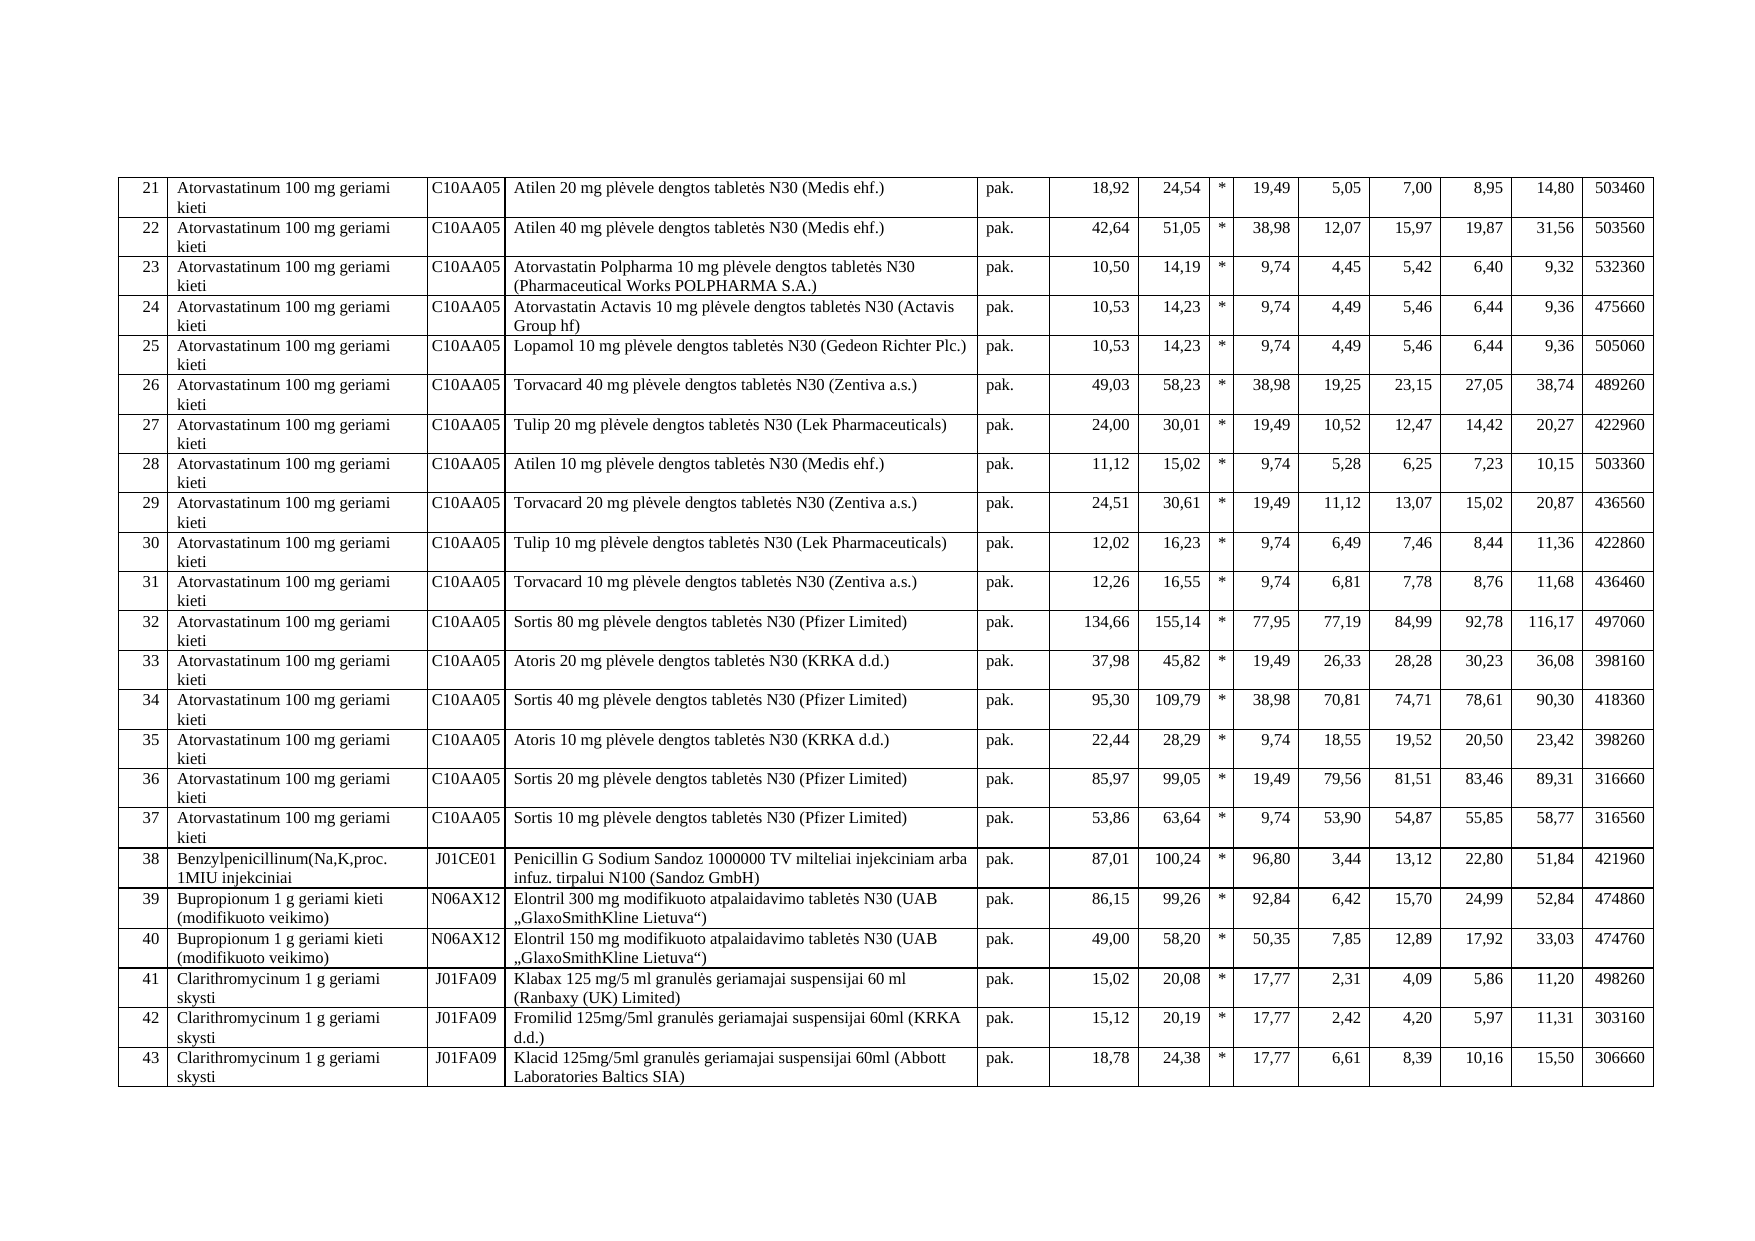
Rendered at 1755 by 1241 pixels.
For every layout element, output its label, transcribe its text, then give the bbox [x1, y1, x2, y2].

table_cell 30,01 [1139, 415, 1209, 453]
table_cell * [1210, 336, 1233, 374]
table_cell 70,81 [1299, 690, 1369, 728]
table_cell 87,01 [1050, 849, 1138, 887]
table_cell 10,50 [1050, 257, 1138, 295]
table_cell 11,12 [1050, 454, 1138, 492]
table_cell pak. [978, 808, 1049, 847]
table_cell 316560 [1583, 808, 1653, 847]
table_cell 33,03 [1512, 929, 1582, 967]
table_cell 49,03 [1050, 375, 1138, 413]
table_cell J01FA09 [428, 1048, 504, 1086]
table_cell 6,44 [1441, 336, 1511, 374]
table_cell J01FA09 [428, 969, 504, 1007]
table_cell Atorvastatinum 100 mg geriami kieti [168, 651, 427, 689]
table_cell Lopamol 10 mg plėvele dengtos tabletės N30 (Gedeon Richter Plc.) [506, 336, 977, 374]
table_cell Klabax 125 mg/5 ml granulės geriamajai suspensijai 60 ml (Ranbaxy (UK) Limited) [506, 969, 977, 1007]
table_cell 505060 [1583, 336, 1653, 374]
table_cell Klacid 125mg/5ml granulės geriamajai suspensijai 60ml (Abbott Laboratories Baltics SIA) [506, 1048, 977, 1086]
table_cell 15,97 [1370, 218, 1440, 256]
table_cell 38 [119, 849, 167, 887]
table_cell Elontril 150 mg modifikuoto atpalaidavimo tabletės N30 (UAB „GlaxoSmithKline Lietuva“) [506, 929, 977, 967]
table_cell 95,30 [1050, 690, 1138, 728]
table_cell * [1210, 929, 1233, 967]
table_cell Clarithromycinum 1 g geriami skysti [168, 1008, 427, 1047]
table_cell Atorvastatinum 100 mg geriami kieti [168, 730, 427, 768]
table_cell 50,35 [1234, 929, 1298, 967]
table_cell C10AA05 [428, 730, 504, 768]
table_cell 32 [119, 611, 167, 650]
table_cell 85,97 [1050, 769, 1138, 807]
table_cell 5,46 [1370, 336, 1440, 374]
table_cell pak. [978, 375, 1049, 413]
table_cell Atorvastatinum 100 mg geriami kieti [168, 375, 427, 413]
table_cell 398160 [1583, 651, 1653, 689]
table_cell 6,81 [1299, 572, 1369, 610]
table_cell 7,46 [1370, 533, 1440, 571]
table_cell C10AA05 [428, 336, 504, 374]
table_cell 58,77 [1512, 808, 1582, 847]
table_cell 6,44 [1441, 296, 1511, 335]
table_cell 30,23 [1441, 651, 1511, 689]
table_cell 19,49 [1234, 178, 1298, 217]
table_cell Atorvastatinum 100 mg geriami kieti [168, 611, 427, 650]
table_cell 475660 [1583, 296, 1653, 335]
table_cell Atilen 40 mg plėvele dengtos tabletės N30 (Medis ehf.) [506, 218, 977, 256]
table_cell 8,39 [1370, 1048, 1440, 1086]
table_cell 10,52 [1299, 415, 1369, 453]
table_cell pak. [978, 1048, 1049, 1086]
table_cell 9,74 [1234, 808, 1298, 847]
table_cell 6,49 [1299, 533, 1369, 571]
table_cell Torvacard 10 mg plėvele dengtos tabletės N30 (Zentiva a.s.) [506, 572, 977, 610]
table_cell 11,31 [1512, 1008, 1582, 1047]
table_cell Atorvastatinum 100 mg geriami kieti [168, 454, 427, 492]
table_cell 9,74 [1234, 336, 1298, 374]
table_cell Bupropionum 1 g geriami kieti (modifikuoto veikimo) [168, 889, 427, 927]
table_cell 37 [119, 808, 167, 847]
table_cell pak. [978, 572, 1049, 610]
table_cell 4,20 [1370, 1008, 1440, 1047]
table_cell 12,07 [1299, 218, 1369, 256]
table_cell * [1210, 178, 1233, 217]
table_cell 15,12 [1050, 1008, 1138, 1047]
table_cell 6,61 [1299, 1048, 1369, 1086]
table_cell 5,42 [1370, 257, 1440, 295]
table_cell 4,49 [1299, 296, 1369, 335]
table_cell 474760 [1583, 929, 1653, 967]
table_cell C10AA05 [428, 808, 504, 847]
table_cell 11,36 [1512, 533, 1582, 571]
table_cell 90,30 [1512, 690, 1582, 728]
table_cell 53,90 [1299, 808, 1369, 847]
table_cell 16,23 [1139, 533, 1209, 571]
table_cell pak. [978, 218, 1049, 256]
table_cell pak. [978, 849, 1049, 887]
table_cell 306660 [1583, 1048, 1653, 1086]
table_cell 19,49 [1234, 651, 1298, 689]
table_cell * [1210, 415, 1233, 453]
table_cell 15,02 [1441, 493, 1511, 532]
table_cell pak. [978, 415, 1049, 453]
table_cell Atorvastatin Actavis 10 mg plėvele dengtos tabletės N30 (Actavis Group hf) [506, 296, 977, 335]
table_cell Atorvastatinum 100 mg geriami kieti [168, 572, 427, 610]
table_cell 422860 [1583, 533, 1653, 571]
table_cell C10AA05 [428, 218, 504, 256]
table_cell 11,12 [1299, 493, 1369, 532]
table_cell 17,77 [1234, 969, 1298, 1007]
table_cell 51,05 [1139, 218, 1209, 256]
table_cell 9,74 [1234, 296, 1298, 335]
table_cell 28,29 [1139, 730, 1209, 768]
table_cell Atorvastatinum 100 mg geriami kieti [168, 533, 427, 571]
table_cell 4,45 [1299, 257, 1369, 295]
table_cell 27,05 [1441, 375, 1511, 413]
table_cell 92,78 [1441, 611, 1511, 650]
table_cell * [1210, 533, 1233, 571]
table_cell 3,44 [1299, 849, 1369, 887]
table_cell 398260 [1583, 730, 1653, 768]
table_cell pak. [978, 651, 1049, 689]
table_cell 34 [119, 690, 167, 728]
table_cell 9,32 [1512, 257, 1582, 295]
table_cell Benzylpenicillinum(Na,K,proc. 1MIU injekciniai [168, 849, 427, 887]
table_cell pak. [978, 730, 1049, 768]
table_cell * [1210, 769, 1233, 807]
table_cell 109,79 [1139, 690, 1209, 728]
table_cell 58,23 [1139, 375, 1209, 413]
table_cell 14,19 [1139, 257, 1209, 295]
table_cell * [1210, 651, 1233, 689]
table_cell 77,19 [1299, 611, 1369, 650]
table_cell 22 [119, 218, 167, 256]
table_cell 21 [119, 178, 167, 217]
table_cell 23 [119, 257, 167, 295]
table_cell 10,15 [1512, 454, 1582, 492]
table_cell 12,02 [1050, 533, 1138, 571]
table_cell 77,95 [1234, 611, 1298, 650]
table_cell pak. [978, 493, 1049, 532]
table_cell Atorvastatinum 100 mg geriami kieti [168, 493, 427, 532]
table_cell Torvacard 20 mg plėvele dengtos tabletės N30 (Zentiva a.s.) [506, 493, 977, 532]
table_cell pak. [978, 533, 1049, 571]
table_cell 55,85 [1441, 808, 1511, 847]
table_cell pak. [978, 336, 1049, 374]
table_cell pak. [978, 454, 1049, 492]
table_cell pak. [978, 929, 1049, 967]
table_cell pak. [978, 769, 1049, 807]
table_cell 79,56 [1299, 769, 1369, 807]
table_cell 28 [119, 454, 167, 492]
table_cell 41 [119, 969, 167, 1007]
table_cell 23,15 [1370, 375, 1440, 413]
table_cell 10,53 [1050, 296, 1138, 335]
table_cell 9,74 [1234, 730, 1298, 768]
table_cell 24,99 [1441, 889, 1511, 927]
table_cell C10AA05 [428, 178, 504, 217]
table_cell 96,80 [1234, 849, 1298, 887]
table_cell Atoris 10 mg plėvele dengtos tabletės N30 (KRKA d.d.) [506, 730, 977, 768]
table_cell 37,98 [1050, 651, 1138, 689]
table_cell 498260 [1583, 969, 1653, 1007]
table_cell 14,42 [1441, 415, 1511, 453]
table_cell 17,77 [1234, 1008, 1298, 1047]
table_cell 19,49 [1234, 415, 1298, 453]
table_cell 22,80 [1441, 849, 1511, 887]
table_cell 17,77 [1234, 1048, 1298, 1086]
table_cell 19,49 [1234, 769, 1298, 807]
table_cell C10AA05 [428, 415, 504, 453]
table_cell 36,08 [1512, 651, 1582, 689]
table_cell Clarithromycinum 1 g geriami skysti [168, 969, 427, 1007]
table_cell Atoris 20 mg plėvele dengtos tabletės N30 (KRKA d.d.) [506, 651, 977, 689]
table_cell 4,09 [1370, 969, 1440, 1007]
table_cell 25 [119, 336, 167, 374]
table_cell * [1210, 218, 1233, 256]
table_cell 30,61 [1139, 493, 1209, 532]
table_cell 12,26 [1050, 572, 1138, 610]
table_cell Atorvastatinum 100 mg geriami kieti [168, 336, 427, 374]
table_cell Bupropionum 1 g geriami kieti (modifikuoto veikimo) [168, 929, 427, 967]
table_cell 503460 [1583, 178, 1653, 217]
table_cell 42 [119, 1008, 167, 1047]
table_cell Elontril 300 mg modifikuoto atpalaidavimo tabletės N30 (UAB „GlaxoSmithKline Lietuva“) [506, 889, 977, 927]
table_cell Atorvastatinum 100 mg geriami kieti [168, 415, 427, 453]
table_cell Atorvastatinum 100 mg geriami kieti [168, 218, 427, 256]
table_cell 19,52 [1370, 730, 1440, 768]
table_cell 10,16 [1441, 1048, 1511, 1086]
table_cell 6,40 [1441, 257, 1511, 295]
table_cell 532360 [1583, 257, 1653, 295]
table_cell 421960 [1583, 849, 1653, 887]
table_cell 36 [119, 769, 167, 807]
table_cell * [1210, 454, 1233, 492]
table_cell 74,71 [1370, 690, 1440, 728]
table_cell 9,36 [1512, 296, 1582, 335]
table_cell 13,12 [1370, 849, 1440, 887]
table_cell J01CE01 [428, 849, 504, 887]
table_cell 116,17 [1512, 611, 1582, 650]
table_cell 54,87 [1370, 808, 1440, 847]
table_cell 19,25 [1299, 375, 1369, 413]
table_cell * [1210, 1048, 1233, 1086]
table_cell pak. [978, 296, 1049, 335]
table_cell 53,86 [1050, 808, 1138, 847]
table_cell * [1210, 889, 1233, 927]
table_cell * [1210, 296, 1233, 335]
table_cell Atorvastatinum 100 mg geriami kieti [168, 257, 427, 295]
table_cell C10AA05 [428, 257, 504, 295]
table_cell 39 [119, 889, 167, 927]
table_cell 99,05 [1139, 769, 1209, 807]
table_cell Atorvastatinum 100 mg geriami kieti [168, 296, 427, 335]
table_cell 89,31 [1512, 769, 1582, 807]
table_cell 33 [119, 651, 167, 689]
table_cell 6,42 [1299, 889, 1369, 927]
table_cell pak. [978, 690, 1049, 728]
table_cell 8,44 [1441, 533, 1511, 571]
table_cell C10AA05 [428, 611, 504, 650]
table_cell 45,82 [1139, 651, 1209, 689]
table_cell Atorvastatinum 100 mg geriami kieti [168, 808, 427, 847]
table_cell 15,50 [1512, 1048, 1582, 1086]
table_cell 8,76 [1441, 572, 1511, 610]
table_cell * [1210, 611, 1233, 650]
table_cell * [1210, 493, 1233, 532]
table_cell 489260 [1583, 375, 1653, 413]
table_cell 92,84 [1234, 889, 1298, 927]
table_cell Atilen 10 mg plėvele dengtos tabletės N30 (Medis ehf.) [506, 454, 977, 492]
table_cell Tulip 20 mg plėvele dengtos tabletės N30 (Lek Pharmaceuticals) [506, 415, 977, 453]
table_cell 28,28 [1370, 651, 1440, 689]
table_cell 17,92 [1441, 929, 1511, 967]
table_cell 503560 [1583, 218, 1653, 256]
table_cell 100,24 [1139, 849, 1209, 887]
table_cell 2,42 [1299, 1008, 1369, 1047]
table_cell pak. [978, 969, 1049, 1007]
table_cell 16,55 [1139, 572, 1209, 610]
table_cell 43 [119, 1048, 167, 1086]
table_cell J01FA09 [428, 1008, 504, 1047]
table_cell 497060 [1583, 611, 1653, 650]
table_cell 24,54 [1139, 178, 1209, 217]
table_cell 38,74 [1512, 375, 1582, 413]
table_cell 5,97 [1441, 1008, 1511, 1047]
table_cell * [1210, 808, 1233, 847]
table_cell 7,00 [1370, 178, 1440, 217]
table_cell 15,70 [1370, 889, 1440, 927]
table_cell 20,08 [1139, 969, 1209, 1007]
table_cell 38,98 [1234, 218, 1298, 256]
table_cell 9,74 [1234, 454, 1298, 492]
table_cell 9,74 [1234, 572, 1298, 610]
table_cell pak. [978, 257, 1049, 295]
table_cell 422960 [1583, 415, 1653, 453]
table_cell pak. [978, 178, 1049, 217]
table_cell 13,07 [1370, 493, 1440, 532]
table_cell 99,26 [1139, 889, 1209, 927]
table_cell Tulip 10 mg plėvele dengtos tabletės N30 (Lek Pharmaceuticals) [506, 533, 977, 571]
table_cell 38,98 [1234, 375, 1298, 413]
table_cell * [1210, 572, 1233, 610]
table_cell 5,46 [1370, 296, 1440, 335]
table_cell 8,95 [1441, 178, 1511, 217]
table_cell Atorvastatinum 100 mg geriami kieti [168, 769, 427, 807]
table_cell 52,84 [1512, 889, 1582, 927]
table_cell Sortis 80 mg plėvele dengtos tabletės N30 (Pfizer Limited) [506, 611, 977, 650]
table_cell 503360 [1583, 454, 1653, 492]
table_cell 84,99 [1370, 611, 1440, 650]
table_cell Atilen 20 mg plėvele dengtos tabletės N30 (Medis ehf.) [506, 178, 977, 217]
table_cell 5,05 [1299, 178, 1369, 217]
table_cell 58,20 [1139, 929, 1209, 967]
table_cell 7,78 [1370, 572, 1440, 610]
table_cell pak. [978, 1008, 1049, 1047]
table_cell Fromilid 125mg/5ml granulės geriamajai suspensijai 60ml (KRKA d.d.) [506, 1008, 977, 1047]
table_cell Penicillin G Sodium Sandoz 1000000 TV milteliai injekciniam arba infuz. tirpalui N100 (Sandoz GmbH) [506, 849, 977, 887]
table_cell 11,20 [1512, 969, 1582, 1007]
table_cell 20,50 [1441, 730, 1511, 768]
table_cell 7,23 [1441, 454, 1511, 492]
table_cell 26 [119, 375, 167, 413]
table_cell C10AA05 [428, 690, 504, 728]
table_cell C10AA05 [428, 493, 504, 532]
table_cell 5,86 [1441, 969, 1511, 1007]
table_cell 12,89 [1370, 929, 1440, 967]
table_cell C10AA05 [428, 769, 504, 807]
table_cell 436560 [1583, 493, 1653, 532]
table_cell 14,23 [1139, 296, 1209, 335]
table_cell 19,49 [1234, 493, 1298, 532]
table_cell 4,49 [1299, 336, 1369, 374]
table_cell 20,87 [1512, 493, 1582, 532]
table_cell 81,51 [1370, 769, 1440, 807]
table_cell C10AA05 [428, 651, 504, 689]
table_cell 31,56 [1512, 218, 1582, 256]
table_cell 35 [119, 730, 167, 768]
table_cell 15,02 [1050, 969, 1138, 1007]
table_cell Atorvastatinum 100 mg geriami kieti [168, 178, 427, 217]
table_cell Sortis 10 mg plėvele dengtos tabletės N30 (Pfizer Limited) [506, 808, 977, 847]
table_cell 20,27 [1512, 415, 1582, 453]
table_cell 22,44 [1050, 730, 1138, 768]
table_cell 24,38 [1139, 1048, 1209, 1086]
table_cell 51,84 [1512, 849, 1582, 887]
table_cell * [1210, 849, 1233, 887]
table_cell 7,85 [1299, 929, 1369, 967]
table_cell 86,15 [1050, 889, 1138, 927]
table_cell pak. [978, 889, 1049, 927]
table_cell 134,66 [1050, 611, 1138, 650]
table_cell pak. [978, 611, 1049, 650]
table_cell Atorvastatin Polpharma 10 mg plėvele dengtos tabletės N30 (Pharmaceutical Works POLPHARMA S.A.) [506, 257, 977, 295]
table_cell C10AA05 [428, 375, 504, 413]
table_cell 9,74 [1234, 257, 1298, 295]
table_cell * [1210, 690, 1233, 728]
table_cell 14,23 [1139, 336, 1209, 374]
table_cell 155,14 [1139, 611, 1209, 650]
table_cell 12,47 [1370, 415, 1440, 453]
table_cell 2,31 [1299, 969, 1369, 1007]
table_cell C10AA05 [428, 572, 504, 610]
table_cell 418360 [1583, 690, 1653, 728]
table_cell 40 [119, 929, 167, 967]
table_cell 19,87 [1441, 218, 1511, 256]
table_cell 78,61 [1441, 690, 1511, 728]
table_cell 42,64 [1050, 218, 1138, 256]
table_cell 23,42 [1512, 730, 1582, 768]
table_cell 6,25 [1370, 454, 1440, 492]
table_cell 436460 [1583, 572, 1653, 610]
table_cell Atorvastatinum 100 mg geriami kieti [168, 690, 427, 728]
table_cell 9,36 [1512, 336, 1582, 374]
table_cell 10,53 [1050, 336, 1138, 374]
table_cell C10AA05 [428, 533, 504, 571]
table_cell * [1210, 969, 1233, 1007]
table_cell 63,64 [1139, 808, 1209, 847]
table_cell N06AX12 [428, 889, 504, 927]
table_cell 18,92 [1050, 178, 1138, 217]
table_cell 14,80 [1512, 178, 1582, 217]
table_cell * [1210, 1008, 1233, 1047]
table_cell 18,55 [1299, 730, 1369, 768]
table_cell 83,46 [1441, 769, 1511, 807]
table_cell C10AA05 [428, 454, 504, 492]
table_cell 20,19 [1139, 1008, 1209, 1047]
table_cell 26,33 [1299, 651, 1369, 689]
table_cell 24,00 [1050, 415, 1138, 453]
table_cell 303160 [1583, 1008, 1653, 1047]
table_cell * [1210, 257, 1233, 295]
table_cell 24,51 [1050, 493, 1138, 532]
table_cell C10AA05 [428, 296, 504, 335]
table_cell * [1210, 375, 1233, 413]
table_cell 31 [119, 572, 167, 610]
table_cell 30 [119, 533, 167, 571]
table_cell N06AX12 [428, 929, 504, 967]
table_cell Sortis 20 mg plėvele dengtos tabletės N30 (Pfizer Limited) [506, 769, 977, 807]
table_cell Clarithromycinum 1 g geriami skysti [168, 1048, 427, 1086]
table_cell 15,02 [1139, 454, 1209, 492]
table_cell * [1210, 730, 1233, 768]
table_cell 29 [119, 493, 167, 532]
table_cell 24 [119, 296, 167, 335]
table_cell 9,74 [1234, 533, 1298, 571]
table_cell 11,68 [1512, 572, 1582, 610]
table_cell Sortis 40 mg plėvele dengtos tabletės N30 (Pfizer Limited) [506, 690, 977, 728]
table_cell 316660 [1583, 769, 1653, 807]
table_cell 49,00 [1050, 929, 1138, 967]
table_cell 5,28 [1299, 454, 1369, 492]
table_cell 38,98 [1234, 690, 1298, 728]
table_cell Torvacard 40 mg plėvele dengtos tabletės N30 (Zentiva a.s.) [506, 375, 977, 413]
table_cell 18,78 [1050, 1048, 1138, 1086]
table_cell 27 [119, 415, 167, 453]
table_cell 474860 [1583, 889, 1653, 927]
